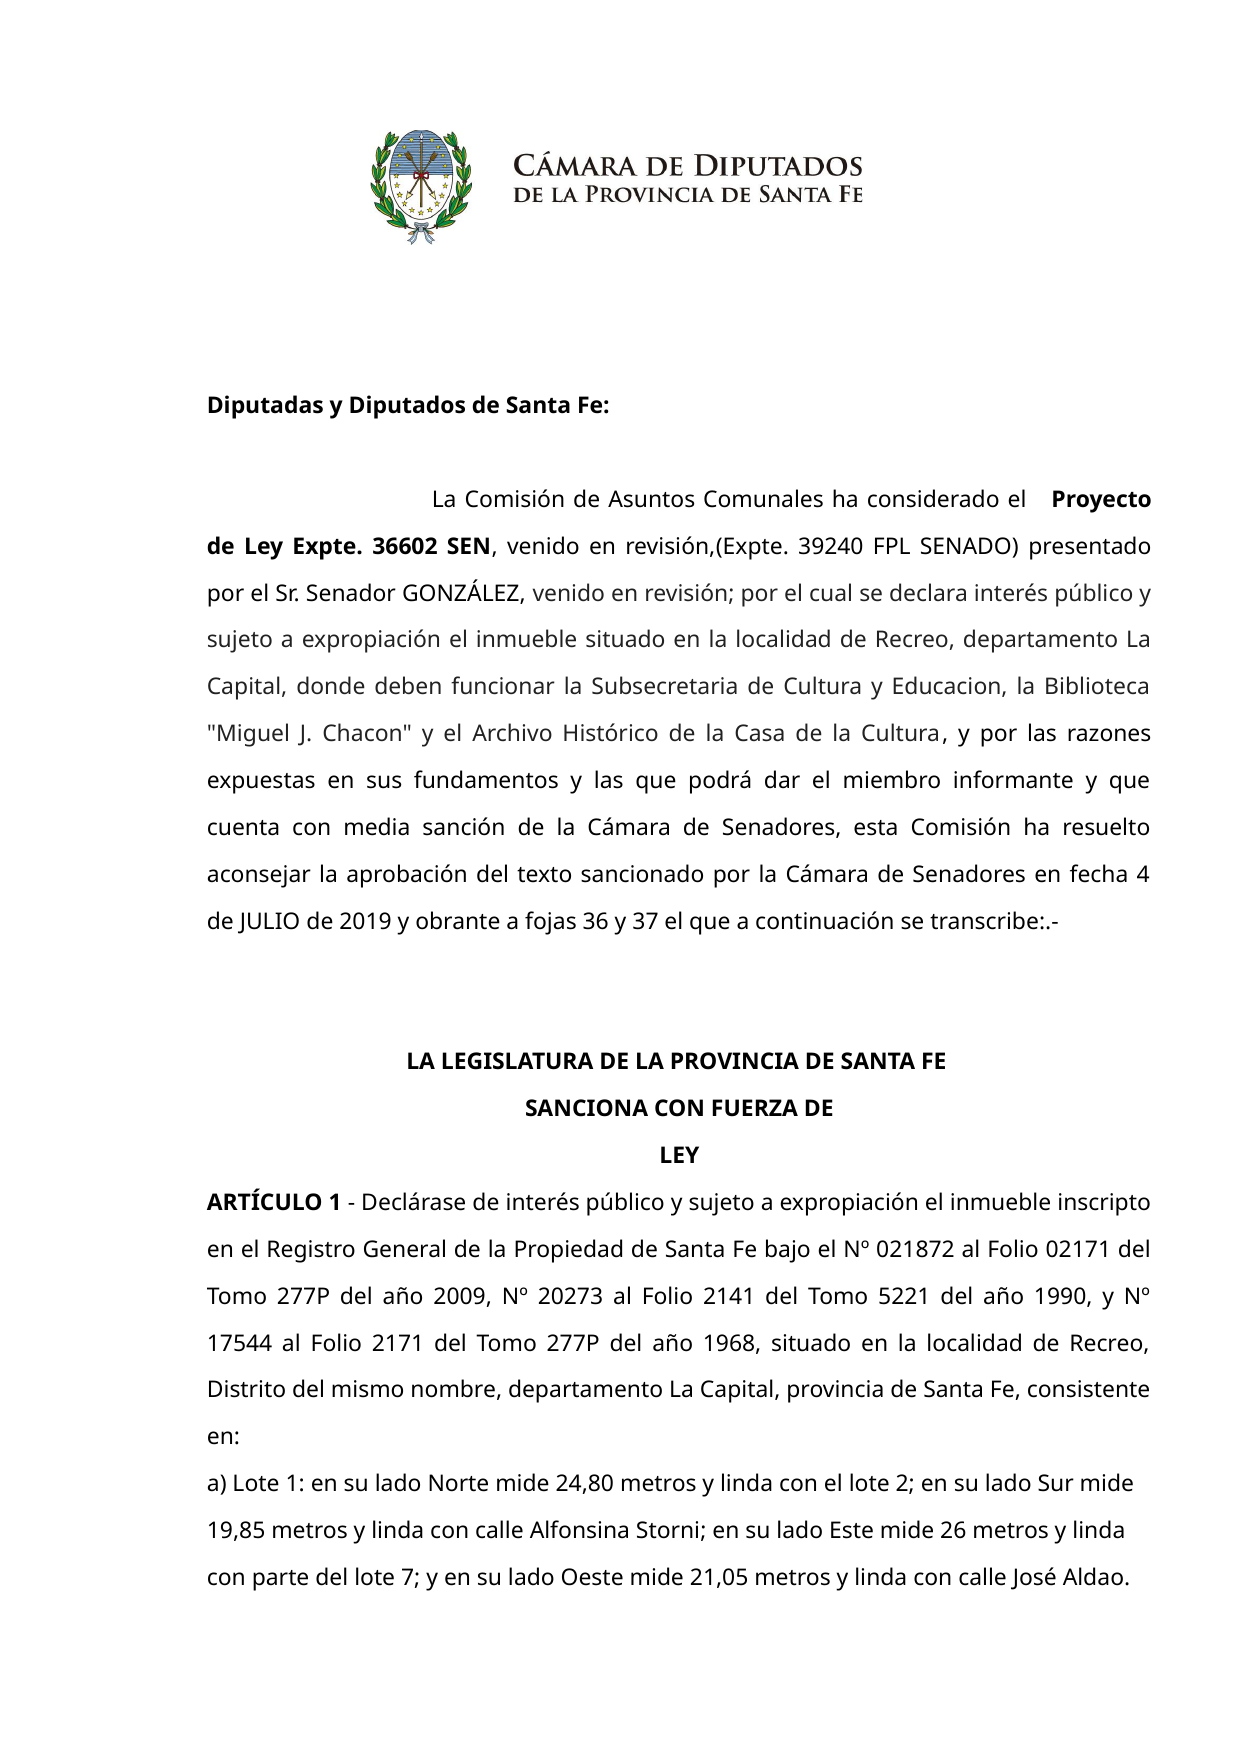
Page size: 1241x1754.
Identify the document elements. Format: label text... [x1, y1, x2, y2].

picture [370, 130, 863, 249]
text LEY [207, 1139, 1152, 1170]
text a) Lote 1: en su lado Norte mide 24,80 metros y linda con el lote 2; en su lado Sur mide 19,85 metros y linda con calle Alfonsina Storni; en su lado Este mide 26 metros y linda con parte del lote 7; y en su lado Oeste mide 21,05 metros y linda con calle José Aldao. [207, 1467, 1152, 1592]
text La Comisión de Asuntos Comunales ha considerado el Proyecto de Ley Expte. 36602 SEN, venido en revisión,(Expte. 39240 FPL SENADO) presentado por el Sr. Senador GONZÁLEZ, venido en revisión; por el cual se declara interés público y sujeto a expropiación el inmueble situado en la localidad de Recreo, departamento La Capital, donde deben funcionar la Subsecretaria de Cultura y Educacion, la Biblioteca "Miguel J. Chacon" y el Archivo Histórico de la Casa de la Cultura, y por las razones expuestas en sus fundamentos y las que podrá dar el miembro informante y que cuenta con media sanción de la Cámara de Senadores, esta Comisión ha resuelto aconsejar la aprobación del texto sancionado por la Cámara de Senadores en fecha 4 de JULIO de 2019 y obrante a fojas 36 y 37 el que a continuación se transcribe:.- [207, 483, 1152, 936]
text ARTÍCULO 1 - Declárase de interés público y sujeto a expropiación el inmueble inscripto en el Registro General de la Propiedad de Santa Fe bajo el Nº 021872 al Folio 02171 del Tomo 277P del año 2009, Nº 20273 al Folio 2141 del Tomo 5221 del año 1990, y Nº 17544 al Folio 2171 del Tomo 277P del año 1968, situado en la localidad de Recreo, Distrito del mismo nombre, departamento La Capital, provincia de Santa Fe, consistente en: [207, 1186, 1152, 1452]
text LA LEGISLATURA DE LA PROVINCIA DE SANTA FE [207, 1045, 1152, 1077]
text Diputadas y Diputados de Santa Fe: [207, 342, 1152, 420]
text SANCIONA CON FUERZA DE [207, 1092, 1152, 1123]
